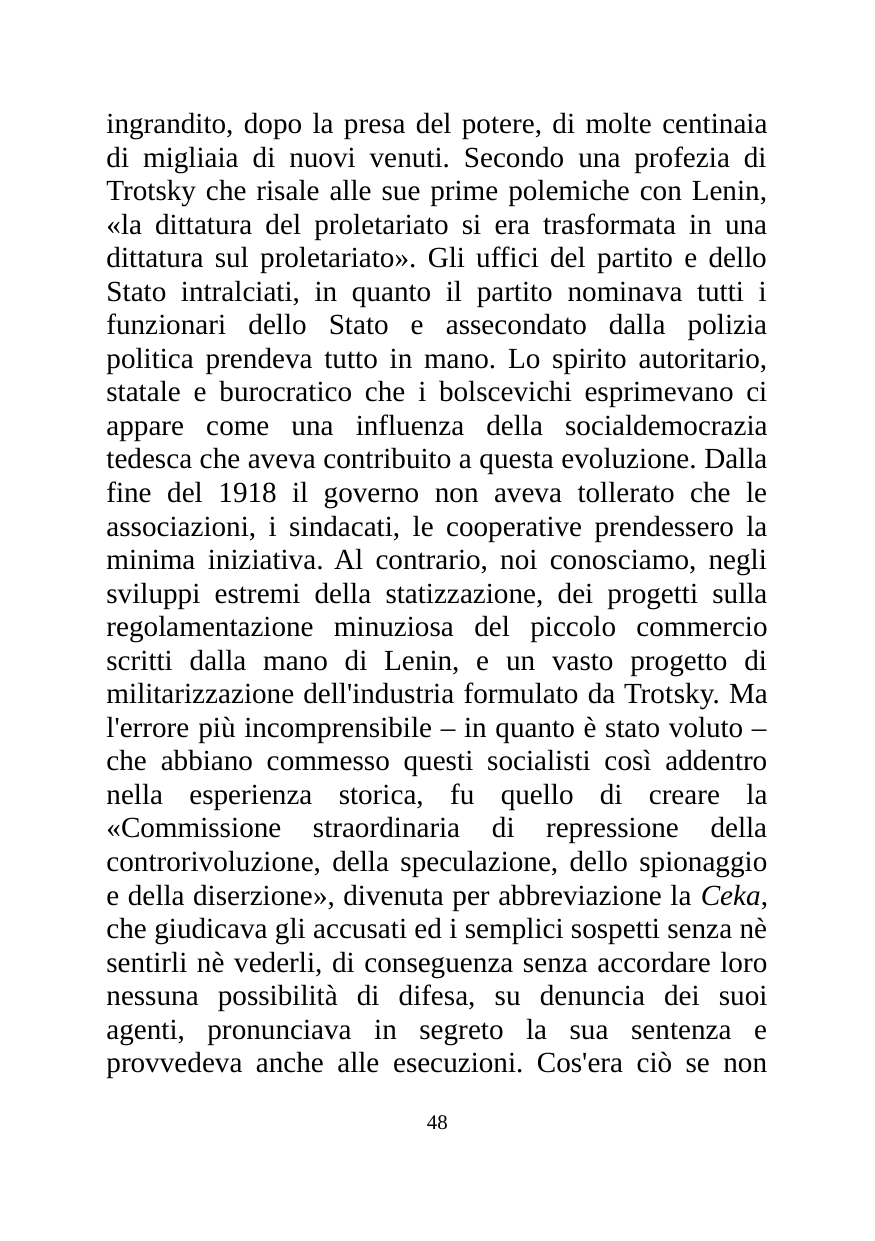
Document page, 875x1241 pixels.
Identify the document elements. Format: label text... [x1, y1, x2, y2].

text ingrandito, dopo la presa del potere, di molte centinaia di migliaia di nuovi venuti. Secondo una profezia di Trotsky che risale alle sue prime polemiche con Lenin, «la dittatura del proletariato si era trasformata in una dittatura sul proletariato». Gli uffici del partito e dello Stato intralciati, in quanto il partito nominava tutti i funzionari dello Stato e assecondato dalla polizia politica prendeva tutto in mano. Lo spirito autoritario, statale e burocratico che i bolscevichi esprimevano ci appare come una influenza della socialdemocrazia tedesca che aveva contribuito a questa evoluzione. Dalla fine del 1918 il governo non aveva tollerato che le associazioni, i sindacati, le cooperative prendessero la minima iniziativa. Al contrario, noi conosciamo, negli sviluppi estremi della statizzazione, dei progetti sulla regolamentazione minuziosa del piccolo commercio scritti dalla mano di Lenin, e un vasto progetto di militarizzazione dell'industria formulato da Trotsky. Ma l'errore più incomprensibile – in quanto è stato voluto – che abbiano commesso questi socialisti così addentro nella esperienza storica, fu quello di creare la «Commissione straordinaria di repressione della controrivoluzione, della speculazione, dello spionaggio e della diserzione», divenuta per abbreviazione la Ceka, che giudicava gli accusati ed i semplici sospetti senza nè sentirli nè vederli, di conseguenza senza accordare loro nessuna possibilità di difesa, su denuncia dei suoi agenti, pronunciava in segreto la sua sentenza e provvedeva anche alle esecuzioni. Cos'era ciò se non [106, 106, 768, 1079]
